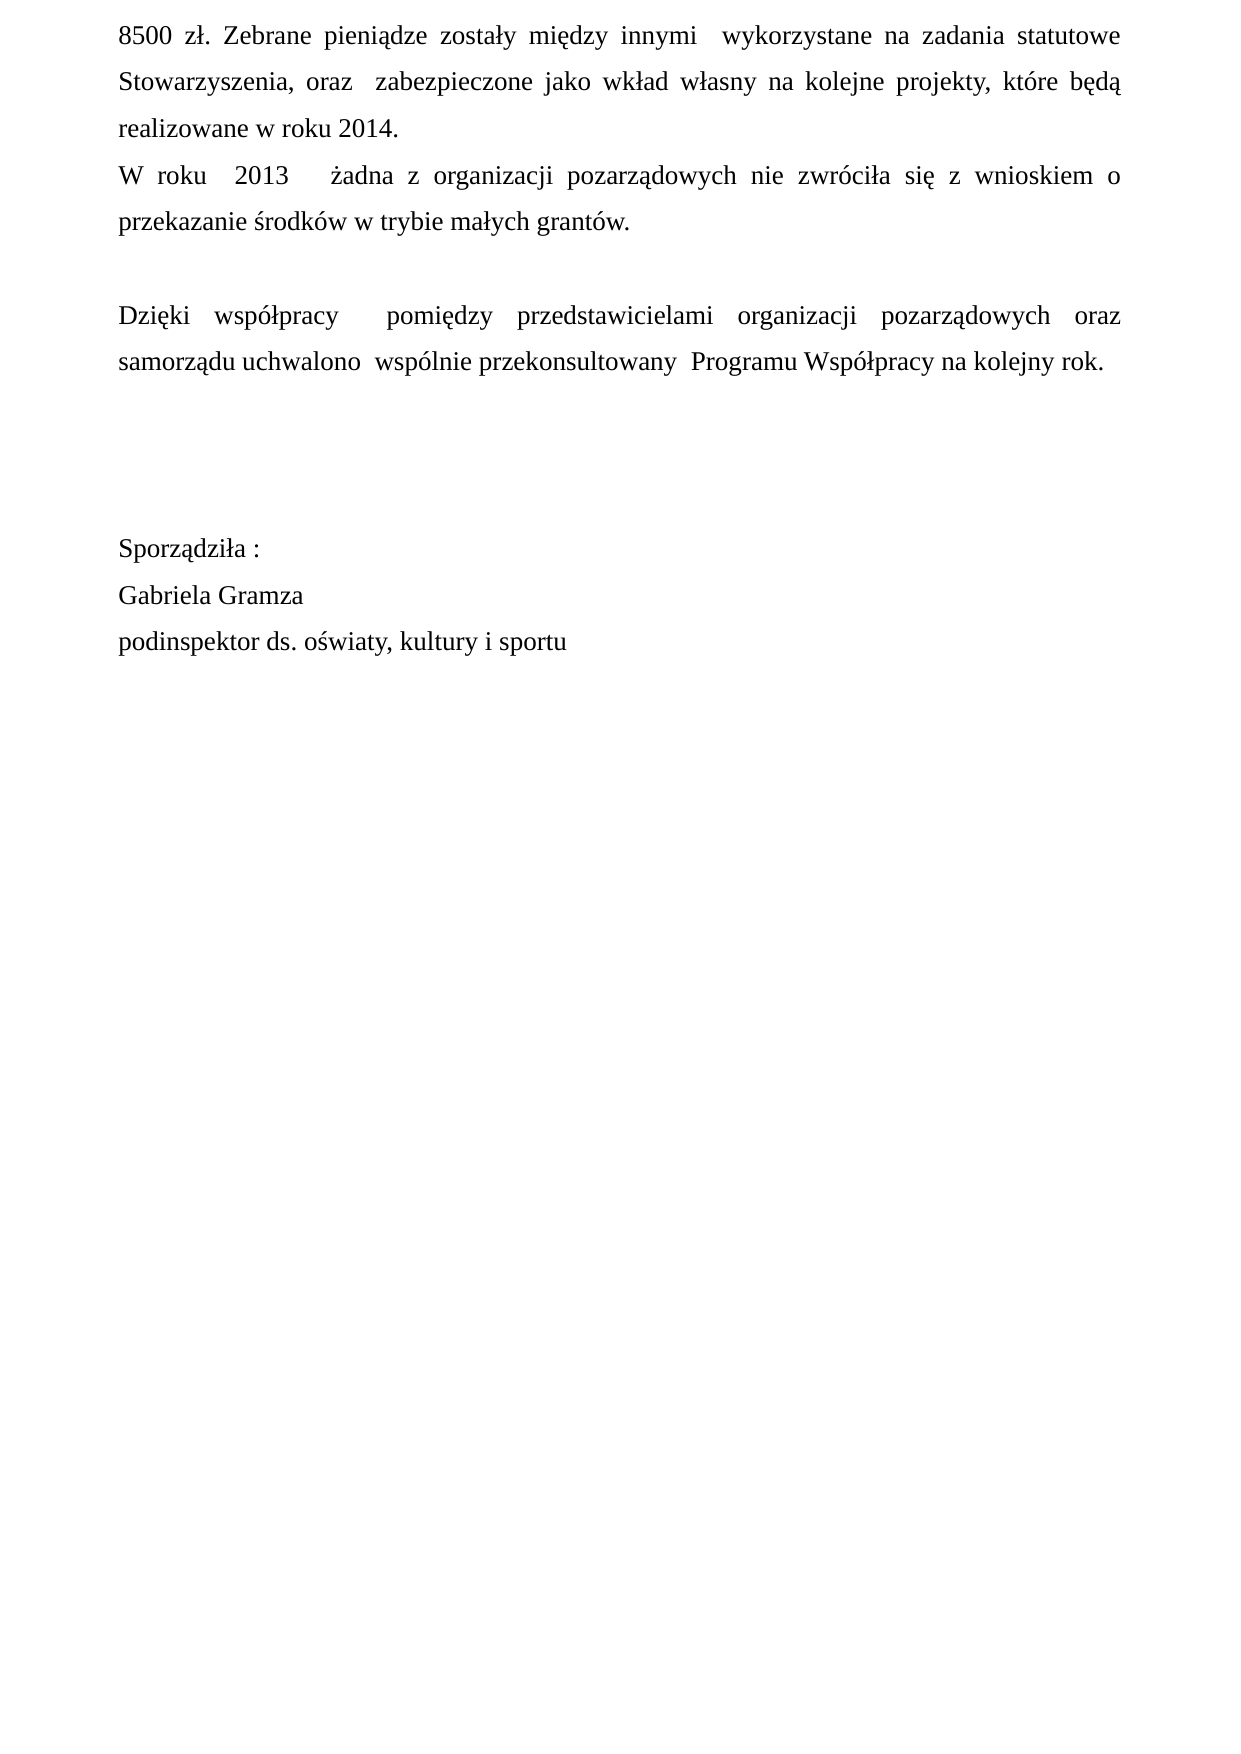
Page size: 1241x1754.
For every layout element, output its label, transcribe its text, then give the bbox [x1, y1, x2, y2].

text W roku 2013 żadna z organizacji pozarządowych nie zwróciła się z wnioskiem o przekazanie środków w trybie małych grantów. [118, 159, 1122, 237]
text podinspektor ds. oświaty, kultury i sportu [118, 625, 1122, 657]
text Gabriela Gramza [118, 579, 1122, 610]
text Sporządziła : [118, 532, 1122, 563]
text Dzięki współpracy pomiędzy przedstawicielami organizacji pozarządowych oraz samorządu uchwalono wspólnie przekonsultowany Programu Współpracy na kolejny rok. [118, 299, 1122, 377]
text 8500 zł. Zebrane pieniądze zostały między innymi wykorzystane na zadania statutowe Stowarzyszenia, oraz zabezpieczone jako wkład własny na kolejne projekty, które będą realizowane w roku 2014. [118, 19, 1122, 143]
